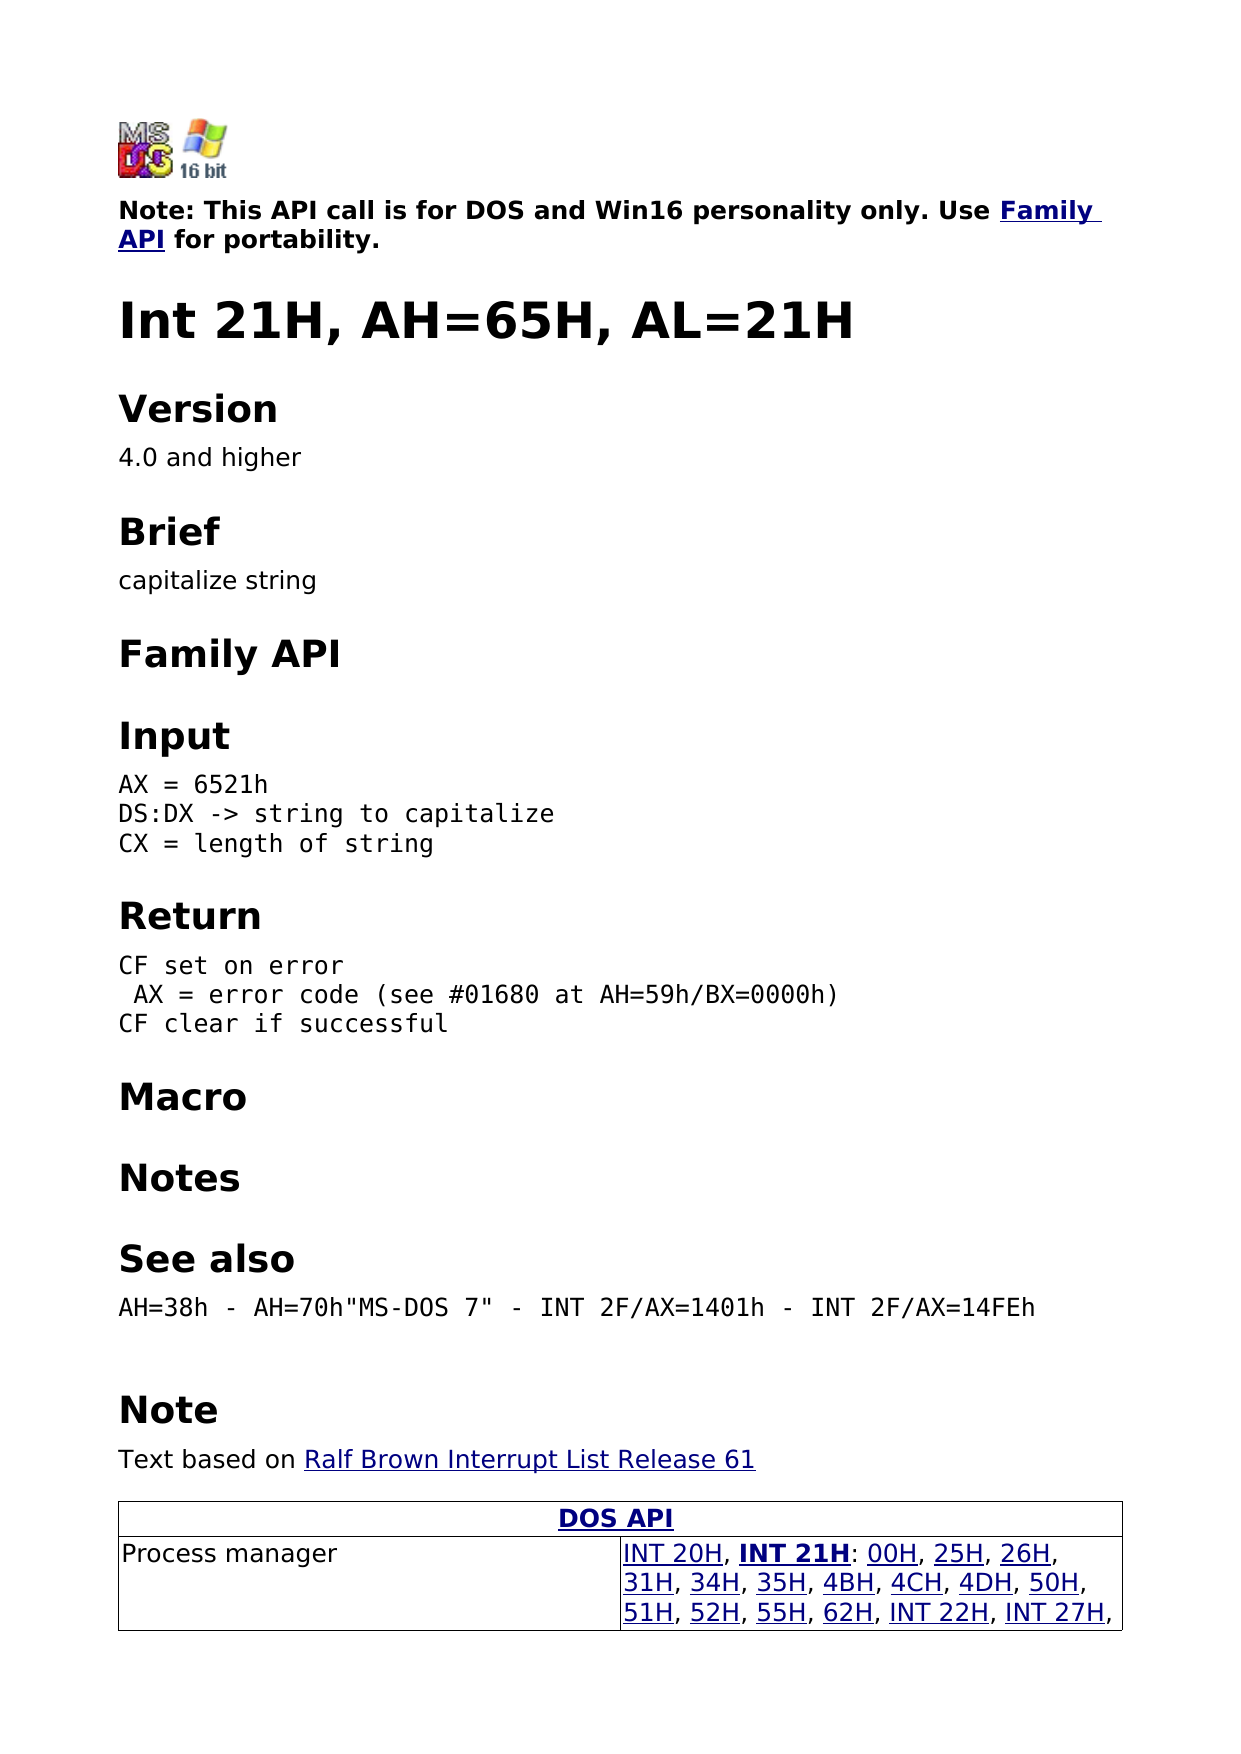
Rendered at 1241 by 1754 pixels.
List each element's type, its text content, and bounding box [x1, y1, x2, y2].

table_cell Process manager [119, 1537, 620, 1630]
subtitle Brief [118, 510, 1122, 554]
text AH=38h - AH=70h"MS-DOS 7" - INT 2F/AX=1401h - INT 2F/AX=14FEh [118, 1293, 1122, 1352]
subtitle Notes [118, 1156, 1122, 1200]
picture [118, 122, 173, 178]
text 4.0 and higher [118, 444, 1122, 473]
table_cell INT 20H, INT 21H: 00H, 25H, 26H, 31H, 34H, 35H, 4BH, 4CH, 4DH, 50H, 51H, 52H, 55H, 62H, INT 22H, INT 27H, [621, 1537, 1122, 1630]
subtitle Version [118, 387, 1122, 431]
subtitle Input [118, 714, 1122, 758]
picture [180, 118, 228, 178]
table_header DOS API [119, 1502, 1122, 1536]
subtitle Return [118, 895, 1122, 938]
subtitle See also [118, 1237, 1122, 1281]
text AX = 6521h DS:DX -> string to capitalize CX = length of string [118, 770, 1122, 858]
subtitle Family API [118, 633, 1122, 677]
subtitle Macro [118, 1075, 1122, 1119]
text Text based on Ralf Brown Interrupt List Release 61 [118, 1445, 1122, 1474]
subtitle Note [118, 1389, 1122, 1432]
text Note: This API call is for DOS and Win16 personality only. Use Family API for portability. [118, 196, 1122, 254]
text CF set on error AX = error code (see #01680 at AH=59h/BX=0000h) CF clear if successful [118, 951, 1122, 1038]
subtitle Int 21H, AH=65H, AL=21H [118, 292, 1122, 350]
text capitalize string [118, 566, 1122, 596]
